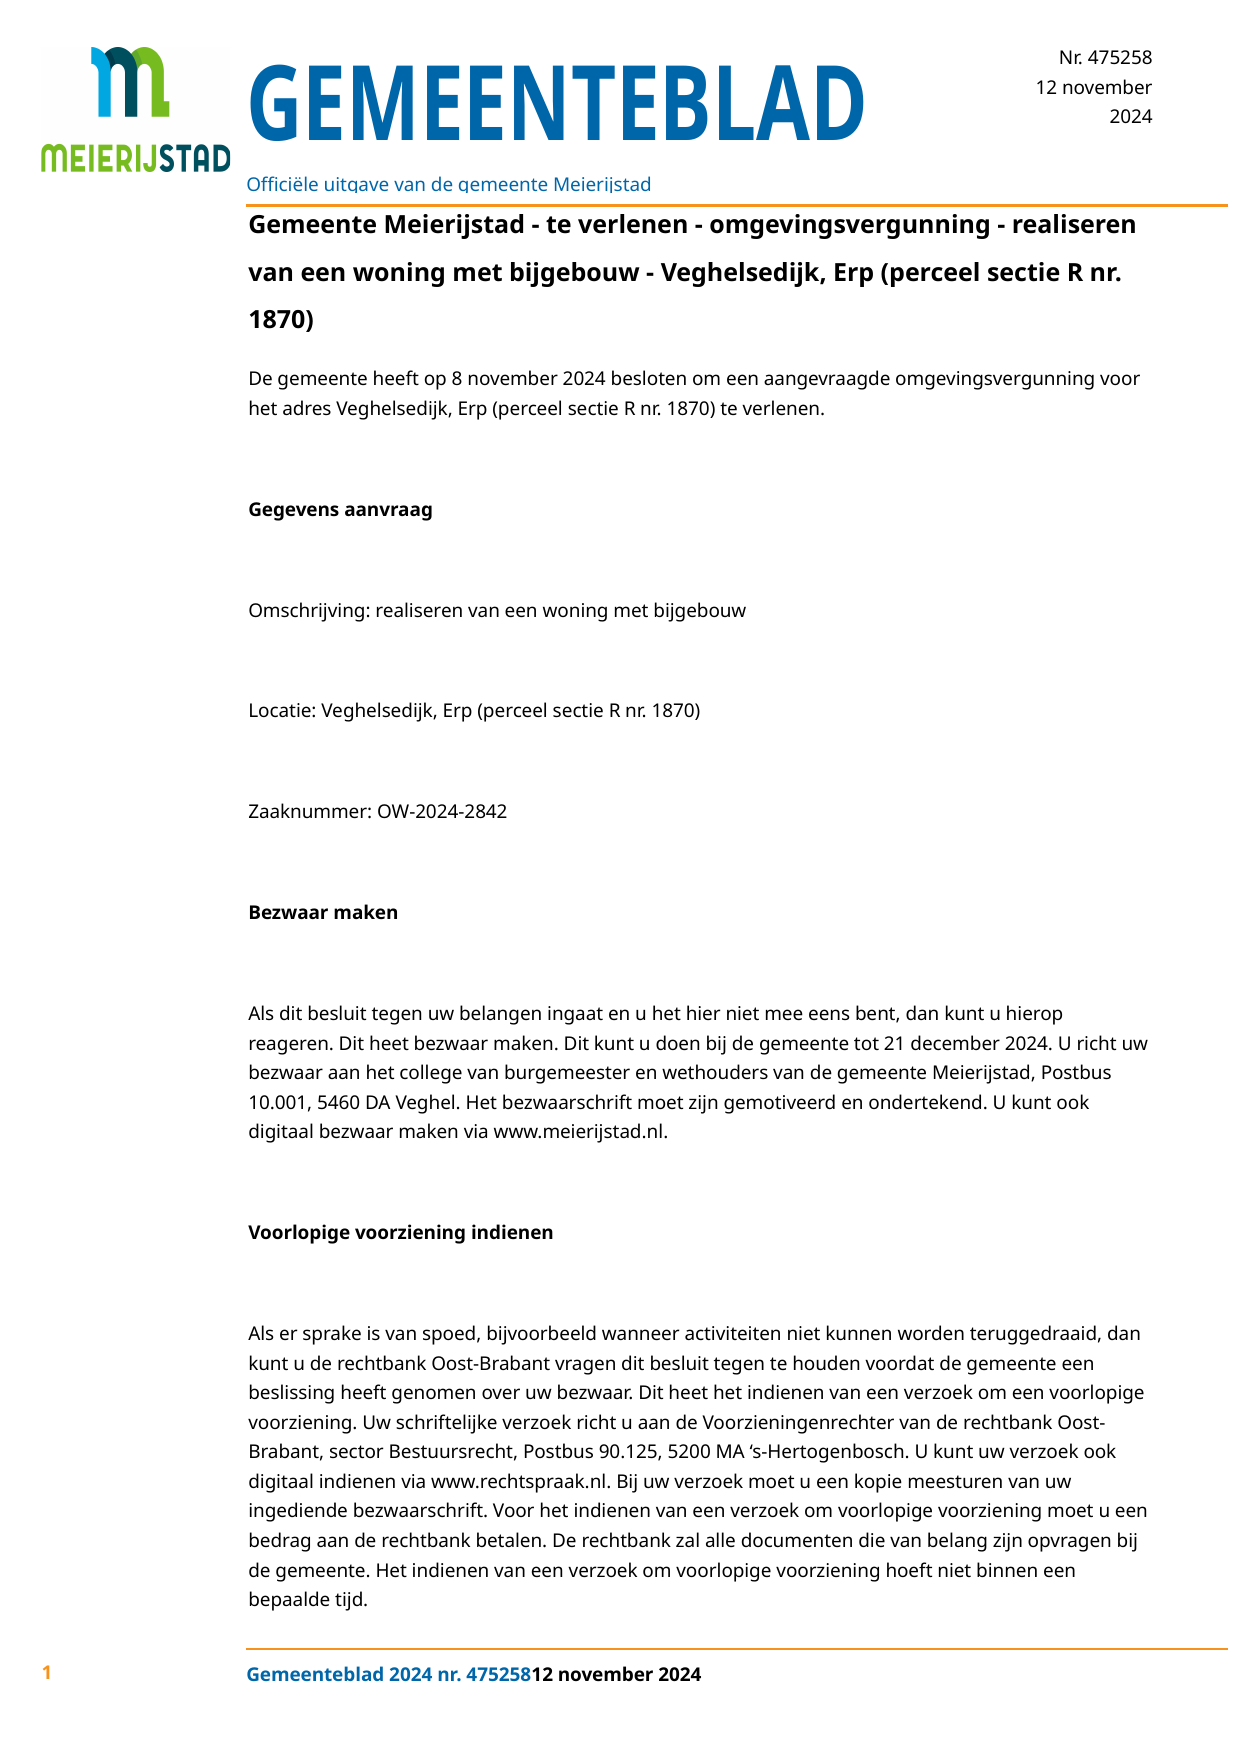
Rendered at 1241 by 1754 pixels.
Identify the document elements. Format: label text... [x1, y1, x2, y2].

text Gegevens aanvraag [248, 496, 1152, 522]
text Gemeente Meierijstad - te verlenen - omgevingsvergunning - realiseren van een woning met bijgebouw - Veghelsedijk, Erp (perceel sectie R nr. 1870) [248, 207, 1152, 336]
text Voorlopige voorziening indienen [248, 1219, 1152, 1245]
text De gemeente heeft op 8 november 2024 besloten om een aangevraagde omgevingsvergunning voor het adres Veghelsedijk, Erp (perceel sectie R nr. 1870) te verlenen. [248, 366, 1152, 421]
text Zaaknummer: OW-2024-2842 [248, 798, 1152, 824]
text Als er sprake is van spoed, bijvoorbeeld wanneer activiteiten niet kunnen worden teruggedraaid, dan kunt u de rechtbank Oost-Brabant vragen dit besluit tegen te houden voordat de gemeente een beslissing heeft genomen over uw bezwaar. Dit heet het indienen van een verzoek om een voorlopige voorziening. Uw schriftelijke verzoek richt u aan de Voorzieningenrechter van de rechtbank Oost-Brabant, sector Bestuursrecht, Postbus 90.125, 5200 MA ‘s-Hertogenbosch. U kunt uw verzoek ook digitaal indienen via www.rechtspraak.nl. Bij uw verzoek moet u een kopie meesturen van uw ingediende bezwaarschrift. Voor het indienen van een verzoek om voorlopige voorziening moet u een bedrag aan de rechtbank betalen. De rechtbank zal alle documenten die van belang zijn opvragen bij de gemeente. Het indienen van een verzoek om voorlopige voorziening hoeft niet binnen een bepaalde tijd. [248, 1320, 1152, 1612]
text Bezwaar maken [248, 899, 1152, 925]
text Als dit besluit tegen uw belangen ingaat en u het hier niet mee eens bent, dan kunt u hierop reageren. Dit heet bezwaar maken. Dit kunt u doen bij de gemeente tot 21 december 2024. U richt uw bezwaar aan het college van burgemeester en wethouders van de gemeente Meierijstad, Postbus 10.001, 5460 DA Veghel. Het bezwaarschrift moet zijn gemotiveerd en ondertekend. U kunt ook digitaal bezwaar maken via www.meierijstad.nl. [248, 1000, 1152, 1144]
text Locatie: Veghelsedijk, Erp (perceel sectie R nr. 1870) [248, 698, 1152, 723]
picture [41, 47, 231, 172]
text Omschrijving: realiseren van een woning met bijgebouw [248, 597, 1152, 622]
